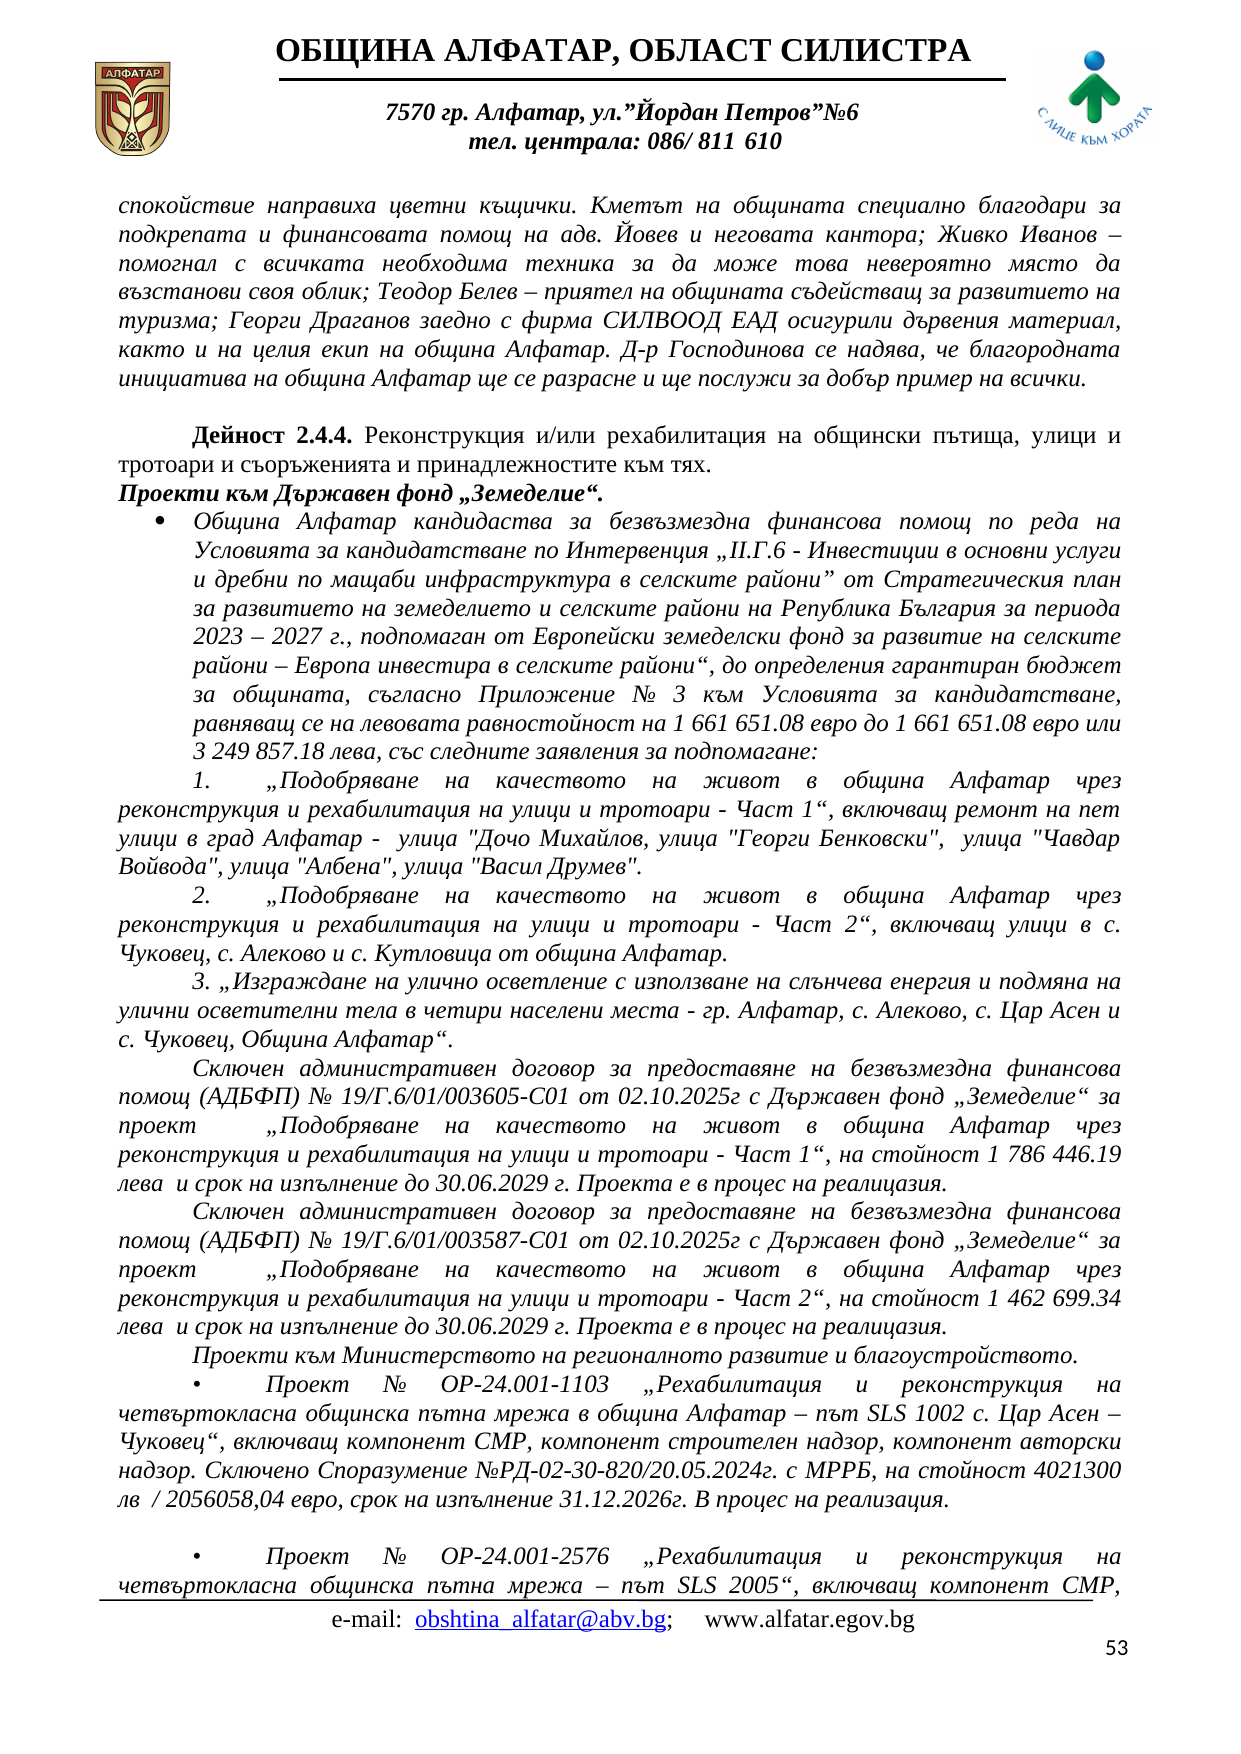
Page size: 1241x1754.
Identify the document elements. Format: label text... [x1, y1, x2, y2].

text Проекти към Министерството на регионалното развитие и благоустройството. [118, 1340, 1124, 1369]
text Дейност 2.4.4. Реконструкция и/или рехабилитация на общински пътища, улици и тротоари и съоръженията и принадлежностите към тях. [118, 420, 1122, 478]
list Община Алфатар кандидаства за безвъзмездна финансова помощ по реда на Условията за кандидатстване по Интервенция „II.Г.6 - Инвестиции в основни услуги и дребни по мащаби инфраструктура в селските райони” от Стратегическия план за развитието на земеделието и селските райони на Република България за периода 2023 – 2027 г., подпомаган от Европейски земеделски фонд за развитие на селските райони – Европа инвестира в селските райони“, до определения гарантиран бюджет за общината, съгласно Приложение № 3 към Условията за кандидатстване, равняващ се на левовата равностойност на 1 661 651.08 евро до 1 661 651.08 евро или 3 249 857.18 лева, със следните заявления за подпомагане: [156, 506, 1124, 765]
text 3. „Изграждане на улично осветление с използване на слънчева енергия и подмяна на улични осветителни тела в четири населени места - гр. Алфатар, с. Алеково, с. Цар Асен и с. Чуковец, Община Алфатар“. [118, 966, 1124, 1053]
text 1. „Подобряване на качеството на живот в община Алфатар чрез реконструкция и рехабилитация на улици и тротоари - Част 1“, включващ ремонт на пет улици в град Алфатар - улица "Дочо Михайлов, улица "Георги Бенковски", улица "Чавдар Войвода", улица "Албена", улица "Васил Друмев". [118, 765, 1124, 880]
text спокойствие направиха цветни къщички. Кметът на общината специално благодари за подкрепата и финансовата помощ на адв. Йовев и неговата кантора; Живко Иванов – помогнал с всичката необходима техника за да може това невероятно място да възстанови своя облик; Теодор Белев – приятел на общината съдействащ за развитието на туризма; Георги Драганов заедно с фирма СИЛВООД ЕАД осигурили дървения материал, както и на целия екип на община Алфатар. Д-р Господинова се надява, че благородната инициатива на община Алфатар ще се разрасне и ще послужи за добър пример на всички. [118, 190, 1124, 391]
text 2. „Подобряване на качеството на живот в община Алфатар чрез реконструкция и рехабилитация на улици и тротоари - Част 2“, включващ улици в с. Чуковец, с. Алеково и с. Кутловица от община Алфатар. [118, 880, 1124, 966]
text Проекти към Държавен фонд „Земеделие“. [118, 478, 1124, 506]
text • Проект № ОР-24.001-2576 „Рехабилитация и реконструкция на четвъртокласна общинска пътна мрежа – път SLS 2005“, включващ компонент СМР, [118, 1541, 1124, 1599]
text Сключен административен договор за предоставяне на безвъзмездна финансова помощ (АДБФП) № 19/Г.6/01/003605-C01 от 02.10.2025г с Държавен фонд „Земеделие“ за проект „Подобряване на качеството на живот в община Алфатар чрез реконструкция и рехабилитация на улици и тротоари - Част 1“, на стойност 1 786 446.19 лева и срок на изпълнение до 30.06.2029 г. Проекта е в процес на реалицазия. [118, 1053, 1124, 1196]
text • Проект № ОР-24.001-1103 „Рехабилитация и реконструкция на четвъртокласна общинска пътна мрежа в община Алфатар – път SLS 1002 с. Цар Асен – Чуковец“, включващ компонент СМР, компонент строителен надзор, компонент авторски надзор. Сключено Споразумение №РД-02-30-820/20.05.2024г. с МРРБ, на стойност 4021300 лв / 2056058,04 евро, срок на изпълнение 31.12.2026г. В процес на реализация. [118, 1369, 1124, 1513]
text Сключен административен договор за предоставяне на безвъзмездна финансова помощ (АДБФП) № 19/Г.6/01/003587-C01 от 02.10.2025г с Държавен фонд „Земеделие“ за проект „Подобряване на качеството на живот в община Алфатар чрез реконструкция и рехабилитация на улици и тротоари - Част 2“, на стойност 1 462 699.34 лева и срок на изпълнение до 30.06.2029 г. Проекта е в процес на реалицазия. [118, 1196, 1124, 1340]
